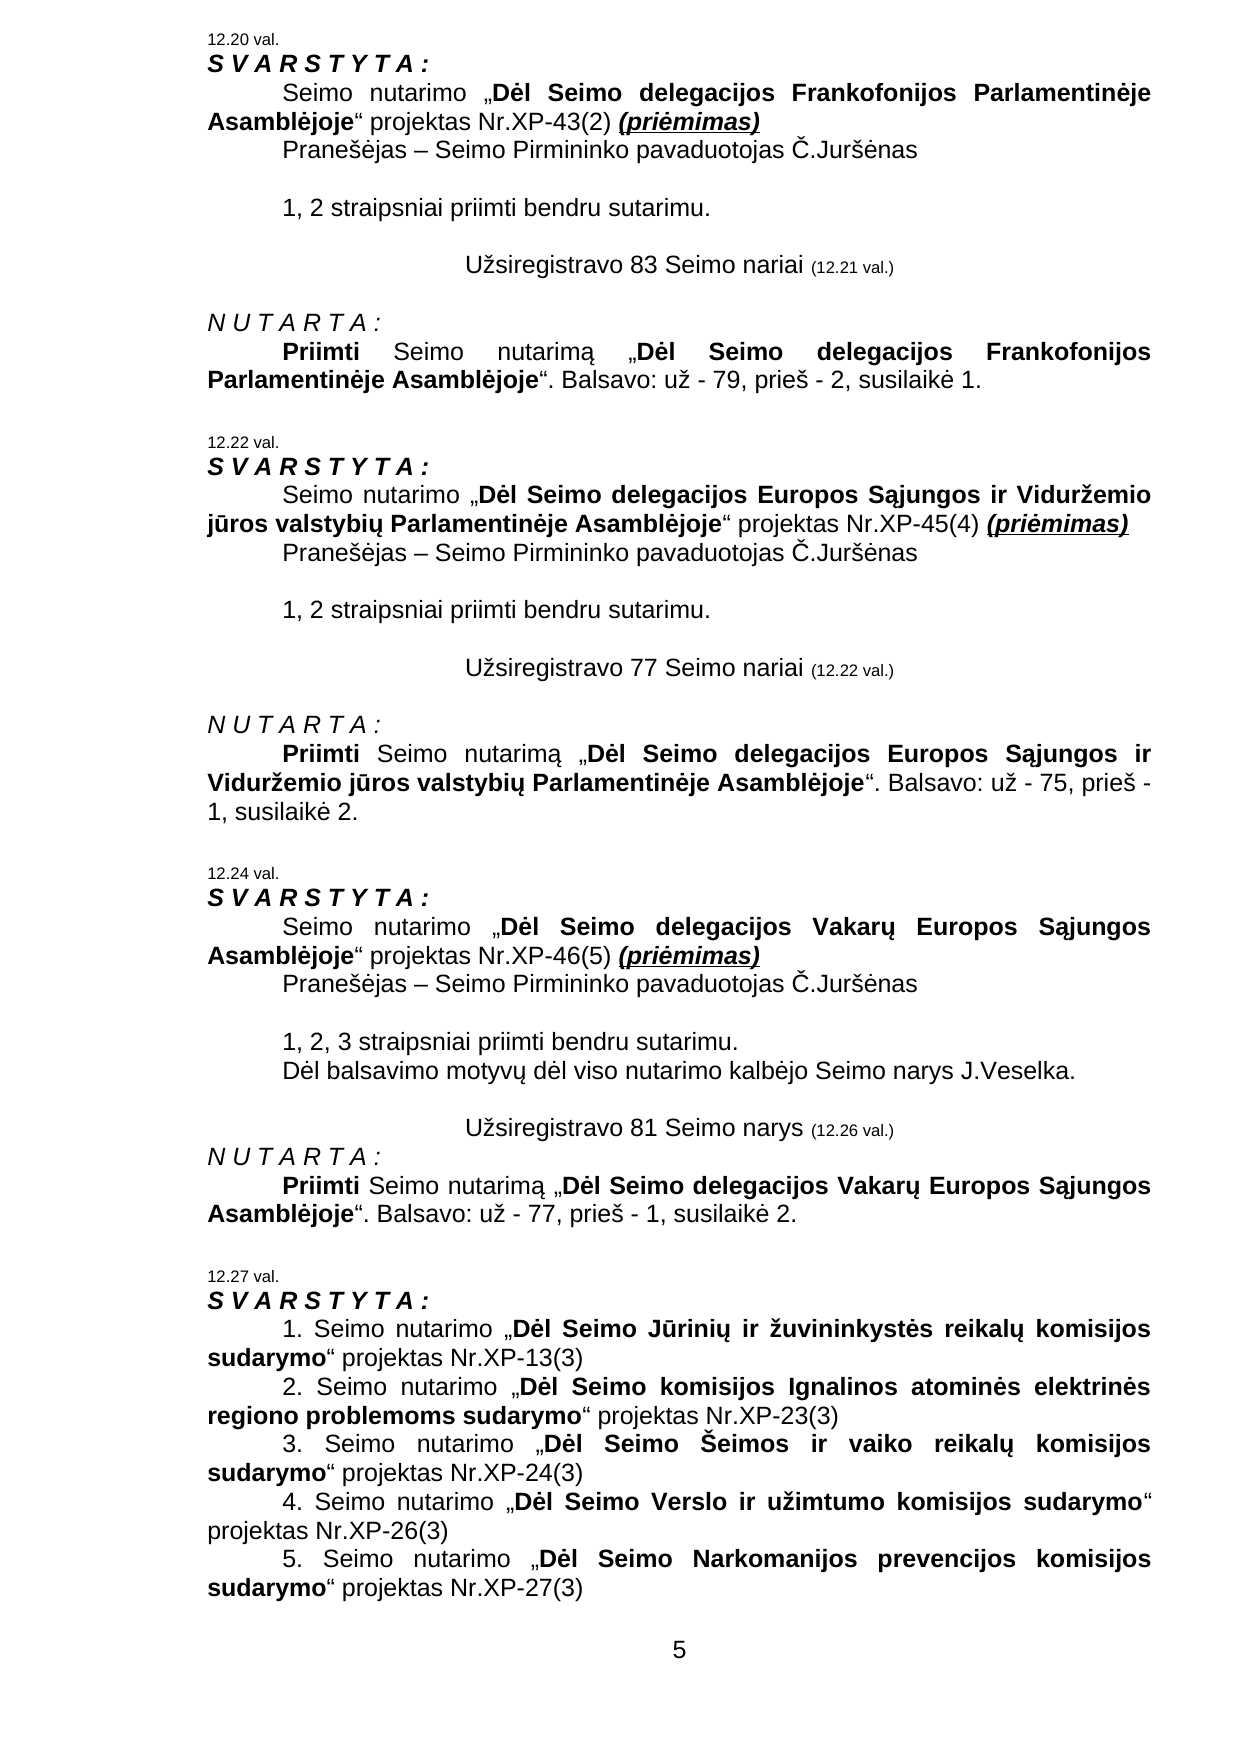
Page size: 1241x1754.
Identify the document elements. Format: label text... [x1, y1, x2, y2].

text 3. Seimo nutarimo „Dėl Seimo Šeimos ir vaiko reikalų komisijos sudarymo“ projektas Nr.XP-24(3) [207, 1429, 1152, 1487]
text N U T A R T A : [207, 1142, 1152, 1171]
text Pranešėjas – Seimo Pirmininko pavaduotojas Č.Juršėnas [207, 538, 1152, 567]
text 12.22 val. [207, 433, 1152, 452]
text Dėl balsavimo motyvų dėl viso nutarimo kalbėjo Seimo narys J.Veselka. [207, 1056, 1152, 1084]
text 12.24 val. [207, 864, 1152, 883]
text Priimti Seimo nutarimą „Dėl Seimo delegacijos Vakarų Europos Sąjungos Asamblėjoje“. Balsavo: už - 77, prieš - 1, susilaikė 2. [207, 1171, 1152, 1228]
text 5. Seimo nutarimo „Dėl Seimo Narkomanijos prevencijos komisijos sudarymo“ projektas Nr.XP-27(3) [207, 1544, 1152, 1602]
text S V A R S T Y T A : [207, 883, 1152, 912]
text 12.27 val. [207, 1267, 1152, 1286]
text 1, 2, 3 straipsniai priimti bendru sutarimu. [207, 1027, 1152, 1056]
text Seimo nutarimo „Dėl Seimo delegacijos Europos Sąjungos ir Viduržemio jūros valstybių Parlamentinėje Asamblėjoje“ projektas Nr.XP-45(4) (priėmimas) [207, 481, 1152, 538]
text N U T A R T A : [207, 711, 1152, 739]
text S V A R S T Y T A : [207, 1286, 1152, 1314]
text 2. Seimo nutarimo „Dėl Seimo komisijos Ignalinos atominės elektrinės regiono problemoms sudarymo“ projektas Nr.XP-23(3) [207, 1372, 1152, 1429]
text Užsiregistravo 77 Seimo nariai (12.22 val.) [207, 653, 1152, 682]
text S V A R S T Y T A : [207, 49, 1152, 78]
text 12.20 val. [207, 30, 1152, 49]
text Priimti Seimo nutarimą „Dėl Seimo delegacijos Europos Sąjungos ir Viduržemio jūros valstybių Parlamentinėje Asamblėjoje“. Balsavo: už - 75, prieš - 1, susilaikė 2. [207, 739, 1152, 826]
text Seimo nutarimo „Dėl Seimo delegacijos Frankofonijos Parlamentinėje Asamblėjoje“ projektas Nr.XP-43(2) (priėmimas) [207, 78, 1152, 135]
text S V A R S T Y T A : [207, 452, 1152, 481]
text Pranešėjas – Seimo Pirmininko pavaduotojas Č.Juršėnas [207, 135, 1152, 164]
text 1, 2 straipsniai priimti bendru sutarimu. [207, 596, 1152, 624]
text Priimti Seimo nutarimą „Dėl Seimo delegacijos Frankofonijos Parlamentinėje Asamblėjoje“. Balsavo: už - 79, prieš - 2, susilaikė 1. [207, 337, 1152, 394]
text 1. Seimo nutarimo „Dėl Seimo Jūrinių ir žuvininkystės reikalų komisijos sudarymo“ projektas Nr.XP-13(3) [207, 1314, 1152, 1372]
text 4. Seimo nutarimo „Dėl Seimo Verslo ir užimtumo komisijos sudarymo“ projektas Nr.XP-26(3) [207, 1487, 1152, 1544]
text Užsiregistravo 81 Seimo narys (12.26 val.) [207, 1113, 1152, 1142]
text Pranešėjas – Seimo Pirmininko pavaduotojas Č.Juršėnas [207, 969, 1152, 998]
text Užsiregistravo 83 Seimo nariai (12.21 val.) [207, 250, 1152, 279]
text Seimo nutarimo „Dėl Seimo delegacijos Vakarų Europos Sąjungos Asamblėjoje“ projektas Nr.XP-46(5) (priėmimas) [207, 912, 1152, 969]
text N U T A R T A : [207, 308, 1152, 337]
text 1, 2 straipsniai priimti bendru sutarimu. [207, 193, 1152, 222]
